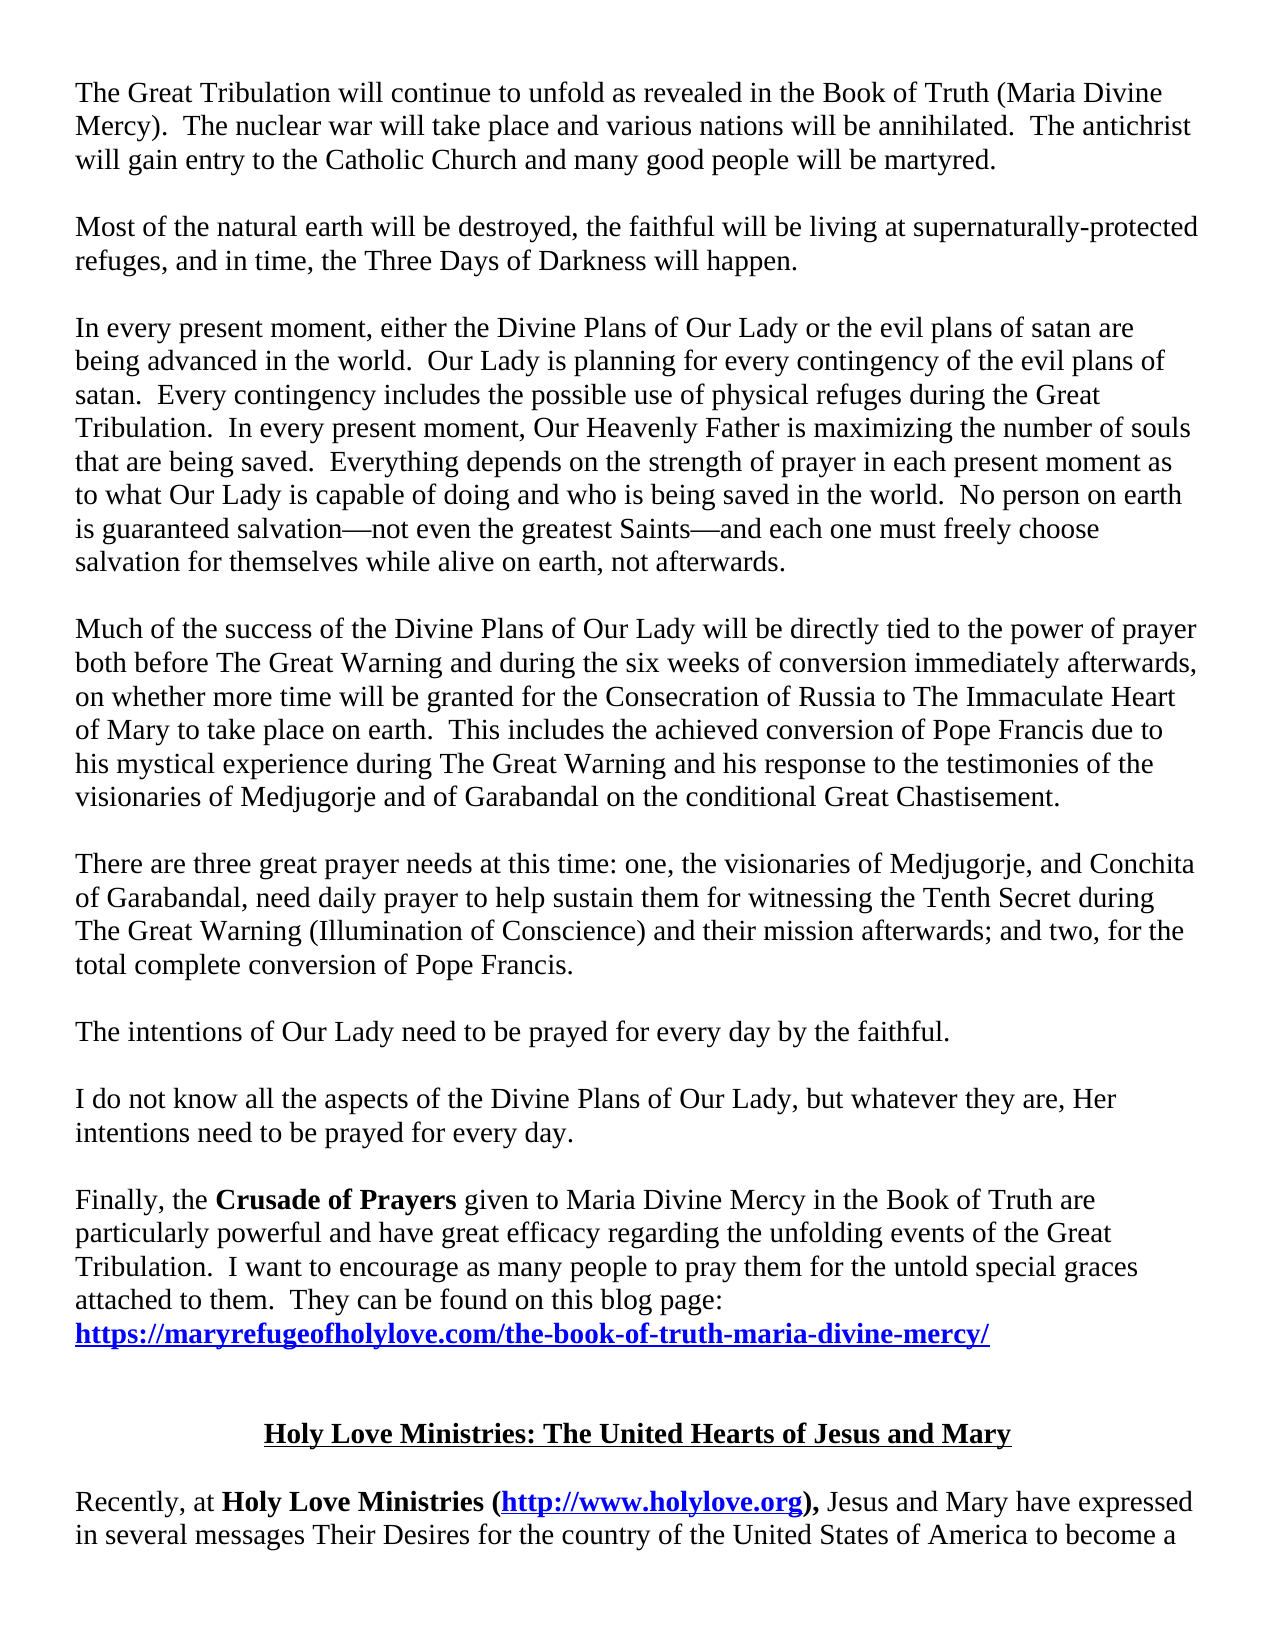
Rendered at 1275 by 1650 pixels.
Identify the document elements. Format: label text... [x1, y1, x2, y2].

text The Great Tribulation will continue to unfold as revealed in the Book of Truth (Maria Divine Mercy). The nuclear war will take place and various nations will be annihilated. The antichrist will gain entry to the Catholic Church and many good people will be martyred. [75, 75, 1200, 176]
text There are three great prayer needs at this time: one, the visionaries of Medjugorje, and Conchita of Garabandal, need daily prayer to help sustain them for witnessing the Tenth Secret during The Great Warning (Illumination of Conscience) and their mission afterwards; and two, for the total complete conversion of Pope Francis. [75, 846, 1200, 981]
text Recently, at Holy Love Ministries (http://www.holylove.org), Jesus and Mary have expressed in several messages Their Desires for the country of the United States of America to become a [75, 1484, 1200, 1551]
text Finally, the Crusade of Prayers given to Maria Divine Mercy in the Book of Truth are particularly powerful and have great efficacy regarding the unfolding events of the Great Tribulation. I want to encourage as many people to pray them for the untold special graces attached to them. They can be found on this blog page: https://maryrefugeofholylove.com/the-book-of-truth-maria-divine-mercy/ [75, 1182, 1200, 1349]
text Much of the success of the Divine Plans of Our Lady will be directly tied to the power of prayer both before The Great Warning and during the six weeks of conversion immediately afterwards, on whether more time will be granted for the Consecration of Russia to The Immaculate Heart of Mary to take place on earth. This includes the achieved conversion of Pope Francis due to his mystical experience during The Great Warning and his response to the testimonies of the visionaries of Medjugorje and of Garabandal on the conditional Great Chastisement. [75, 612, 1200, 813]
text Holy Love Ministries: The United Hearts of Jesus and Mary [75, 1417, 1200, 1450]
text In every present moment, either the Divine Plans of Our Lady or the evil plans of satan are being advanced in the world. Our Lady is planning for every contingency of the evil plans of satan. Every contingency includes the possible use of physical refuges during the Great Tribulation. In every present moment, Our Heavenly Father is maximizing the number of souls that are being saved. Everything depends on the strength of prayer in each present moment as to what Our Lady is capable of doing and who is being saved in the world. No person on earth is guaranteed salvation—not even the greatest Saints—and each one must freely choose salvation for themselves while alive on earth, not afterwards. [75, 310, 1200, 578]
text I do not know all the aspects of the Divine Plans of Our Lady, but whatever they are, Her intentions need to be prayed for every day. [75, 1081, 1200, 1148]
text The intentions of Our Lady need to be prayed for every day by the faithful. [75, 1014, 1200, 1048]
text Most of the natural earth will be destroyed, the faithful will be living at supernaturally-protected refuges, and in time, the Three Days of Darkness will happen. [75, 209, 1200, 276]
